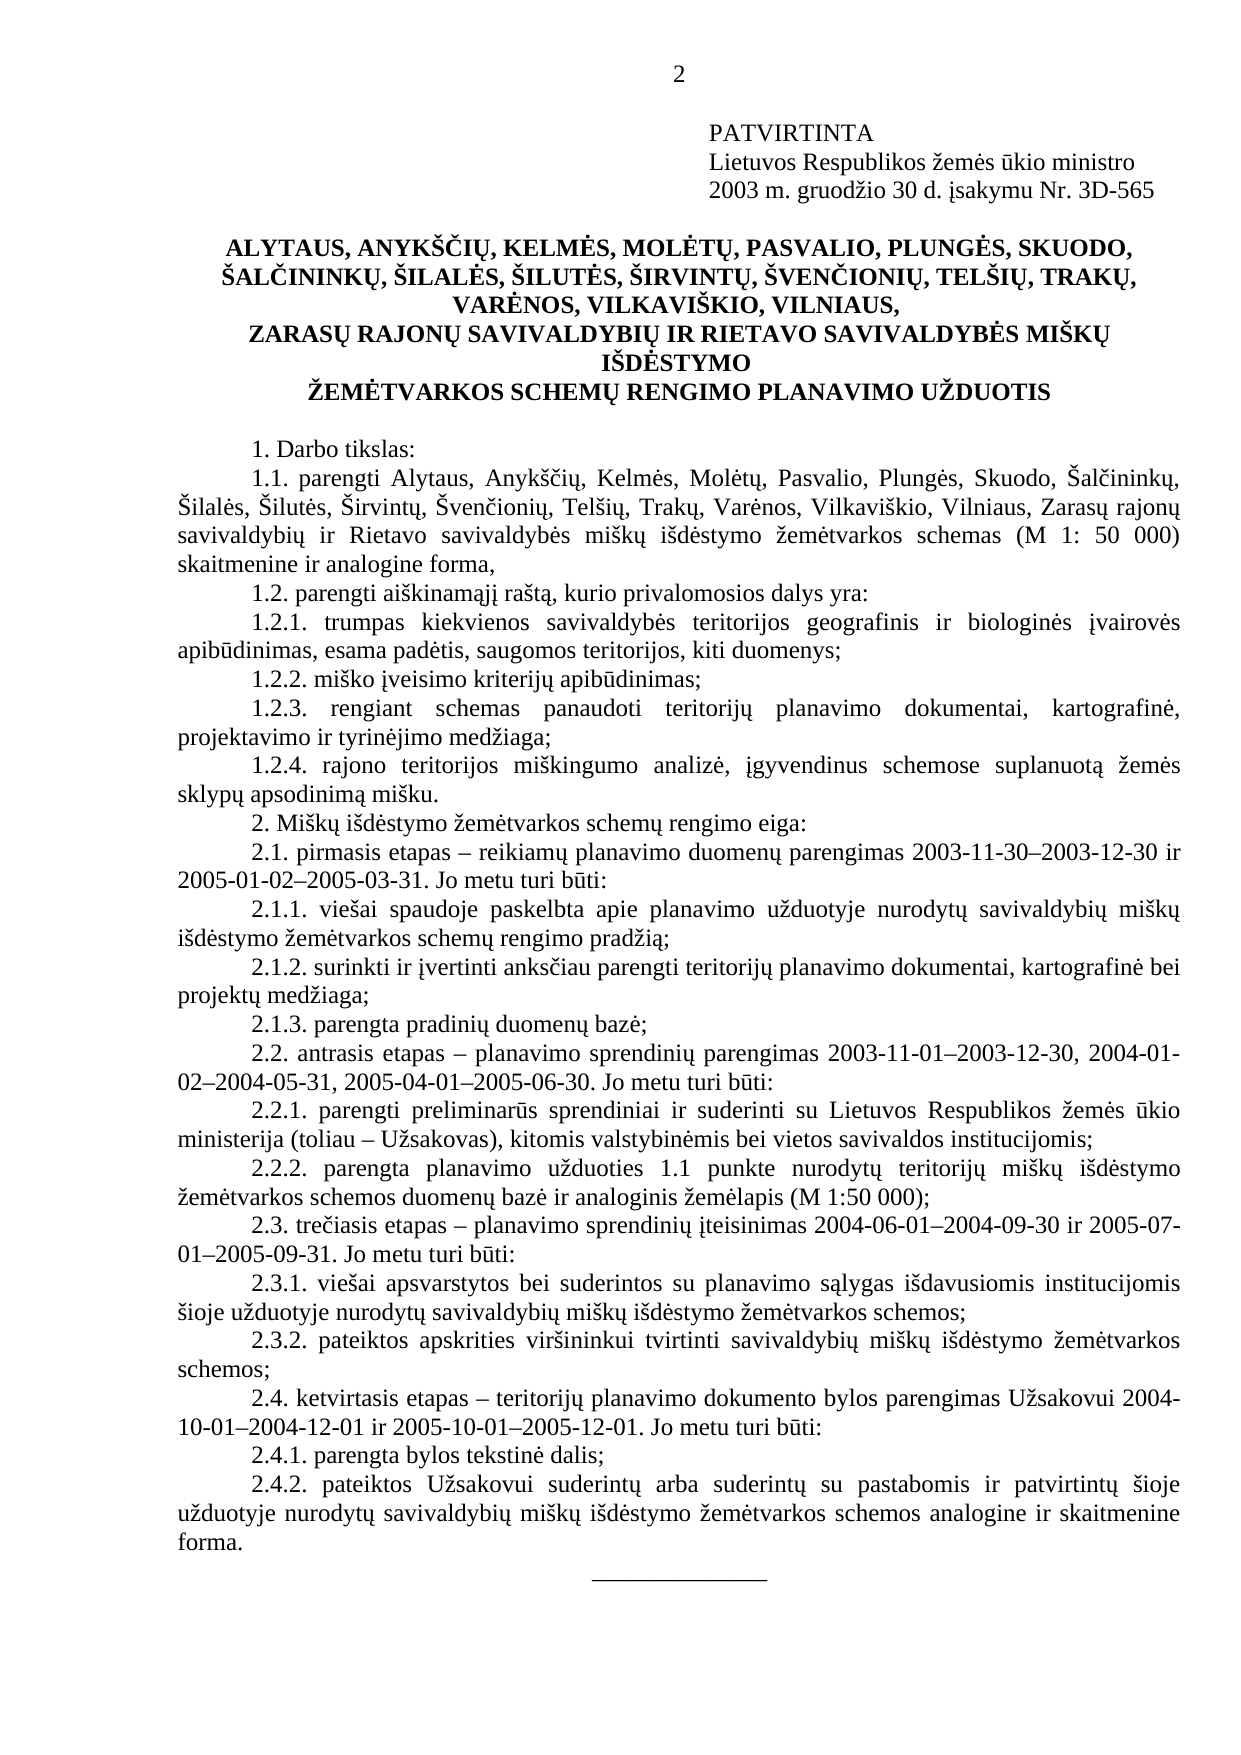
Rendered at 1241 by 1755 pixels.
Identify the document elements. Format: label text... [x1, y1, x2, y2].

text 2.2.1. parengti preliminarūs sprendiniai ir suderinti su Lietuvos Respublikos žemės ūkio ministerija (toliau – Užsakovas), kitomis valstybinėmis bei vietos savivaldos institucijomis; [177, 1096, 1181, 1153]
text 2.4.1. parengta bylos tekstinė dalis; [177, 1441, 1181, 1469]
text Lietuvos Respublikos žemės ūkio ministro [177, 147, 1181, 176]
text 2.3.2. pateiktos apskrities viršininkui tvirtinti savivaldybių miškų išdėstymo žemėtvarkos schemos; [177, 1326, 1181, 1383]
text 2.2. antrasis etapas – planavimo sprendinių parengimas 2003-11-01–2003-12-30, 2004-01-02–2004-05-31, 2005-04-01–2005-06-30. Jo metu turi būti: [177, 1038, 1181, 1096]
text 1.2.2. miško įveisimo kriterijų apibūdinimas; [177, 664, 1181, 693]
text 1. Darbo tikslas: [177, 434, 1181, 463]
text 1.1. parengti Alytaus, Anykščių, Kelmės, Molėtų, Pasvalio, Plungės, Skuodo, Šalčininkų, Šilalės, Šilutės, Širvintų, Švenčionių, Telšių, Trakų, Varėnos, Vilkaviškio, Vilniaus, Zarasų rajonų savivaldybių ir Rietavo savivaldybės miškų išdėstymo žemėtvarkos schemas (M 1: 50 000) skaitmenine ir analogine forma, [177, 463, 1181, 578]
text Alytaus, Anykščių, Kelmės, Molėtų, Pasvalio, Plungės, Skuodo, Šalčininkų, Šilalės, Šilutės, Širvintų, Švenčionių, Telšių, Trakų, Varėnos, Vilkaviškio, Vilniaus, [177, 233, 1181, 319]
text 1.2. parengti aiškinamąjį raštą, kurio privalomosios dalys yra: [177, 578, 1181, 607]
text 2.3. trečiasis etapas – planavimo sprendinių įteisinimas 2004-06-01–2004-09-30 ir 2005-07-01–2005-09-31. Jo metu turi būti: [177, 1211, 1181, 1268]
text 2. Miškų išdėstymo žemėtvarkos schemų rengimo eiga: [177, 808, 1181, 837]
text PATVIRTINTA [177, 118, 1181, 147]
text 2.4. ketvirtasis etapas – teritorijų planavimo dokumento bylos parengimas Užsakovui 2004-10-01–2004-12-01 ir 2005-10-01–2005-12-01. Jo metu turi būti: [177, 1383, 1181, 1441]
text 2.3.1. viešai apsvarstytos bei suderintos su planavimo sąlygas išdavusiomis institucijomis šioje užduotyje nurodytų savivaldybių miškų išdėstymo žemėtvarkos schemos; [177, 1268, 1181, 1326]
text Zarasų rajonų savivaldybių ir Rietavo savivaldybės Miškų išdėstymo [177, 319, 1181, 377]
text 1.2.3. rengiant schemas panaudoti teritorijų planavimo dokumentai, kartografinė, projektavimo ir tyrinėjimo medžiaga; [177, 693, 1181, 751]
text 2.4.2. pateiktos Užsakovui suderintų arba suderintų su pastabomis ir patvirtintų šioje užduotyje nurodytų savivaldybių miškų išdėstymo žemėtvarkos schemos analogine ir skaitmenine forma. [177, 1469, 1181, 1556]
text 2.1. pirmasis etapas – reikiamų planavimo duomenų parengimas 2003-11-30–2003-12-30 ir 2005-01-02–2005-03-31. Jo metu turi būti: [177, 837, 1181, 894]
text 1.2.1. trumpas kiekvienos savivaldybės teritorijos geografinis ir biologinės įvairovės apibūdinimas, esama padėtis, saugomos teritorijos, kiti duomenys; [177, 607, 1181, 664]
text 2.1.1. viešai spaudoje paskelbta apie planavimo užduotyje nurodytų savivaldybių miškų išdėstymo žemėtvarkos schemų rengimo pradžią; [177, 894, 1181, 952]
text 2003 m. gruodžio 30 d. įsakymu Nr. 3D-565 [177, 176, 1181, 204]
text 2.1.2. surinkti ir įvertinti anksčiau parengti teritorijų planavimo dokumentai, kartografinė bei projektų medžiaga; [177, 952, 1181, 1009]
text ______________ [177, 1556, 1181, 1584]
text 2.1.3. parengta pradinių duomenų bazė; [177, 1009, 1181, 1038]
text žemėtvarkos schemų rengimo planavimo užduotIS [177, 377, 1181, 406]
text 2.2.2. parengta planavimo užduoties 1.1 punkte nurodytų teritorijų miškų išdėstymo žemėtvarkos schemos duomenų bazė ir analoginis žemėlapis (M 1:50 000); [177, 1153, 1181, 1211]
text 1.2.4. rajono teritorijos miškingumo analizė, įgyvendinus schemose suplanuotą žemės sklypų apsodinimą mišku. [177, 751, 1181, 808]
